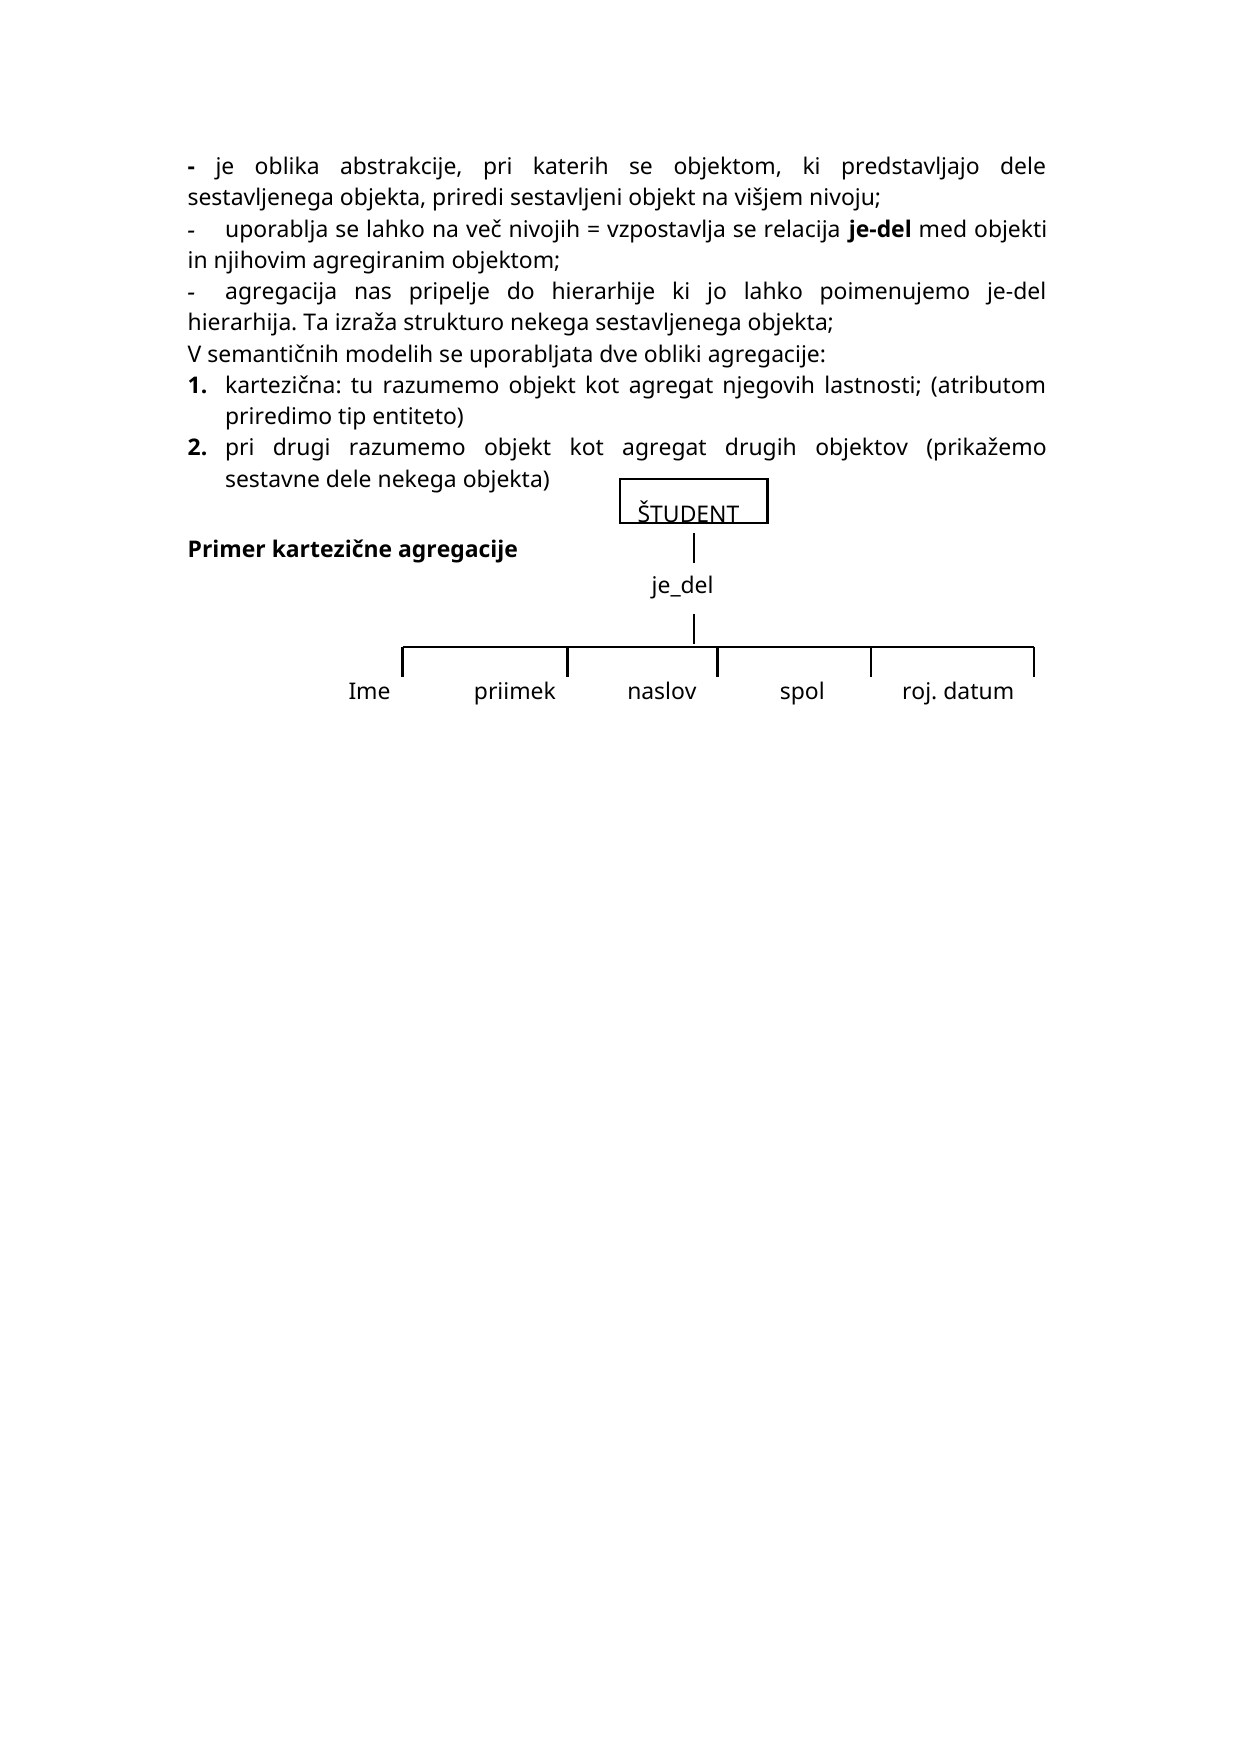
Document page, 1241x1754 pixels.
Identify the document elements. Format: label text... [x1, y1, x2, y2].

list agregacija nas pripelje do hierarhije ki jo lahko poimenujemo je-del hierarhija. Ta izraža strukturo nekega sestavljenega objekta; [187, 275, 1047, 337]
text Ime priimek naslov spol roj. datum [187, 675, 1047, 706]
list uporablja se lahko na več nivojih = vzpostavlja se relacija je-del med objekti in njihovim agregiranim objektom; [187, 212, 1047, 275]
list kartezična: tu razumemo objekt kot agregat njegovih lastnosti; (atributom priredimo tip entiteto) [187, 369, 1047, 431]
text [694, 533, 1047, 564]
list pri drugi razumemo objekt kot agregat drugih objektov (prikažemo sestavne dele nekega objekta) [187, 431, 1047, 494]
text ŠTUDENT [637, 498, 1047, 529]
text je_del [187, 569, 1047, 600]
text - je oblika abstrakcije, pri katerih se objektom, ki predstavljajo dele sestavljenega objekta, priredi sestavljeni objekt na višjem nivoju; [187, 150, 1047, 212]
text Primer kartezične agregacije [187, 533, 693, 564]
text V semantičnih modelih se uporabljata dve obliki agregacije: [187, 337, 1047, 369]
